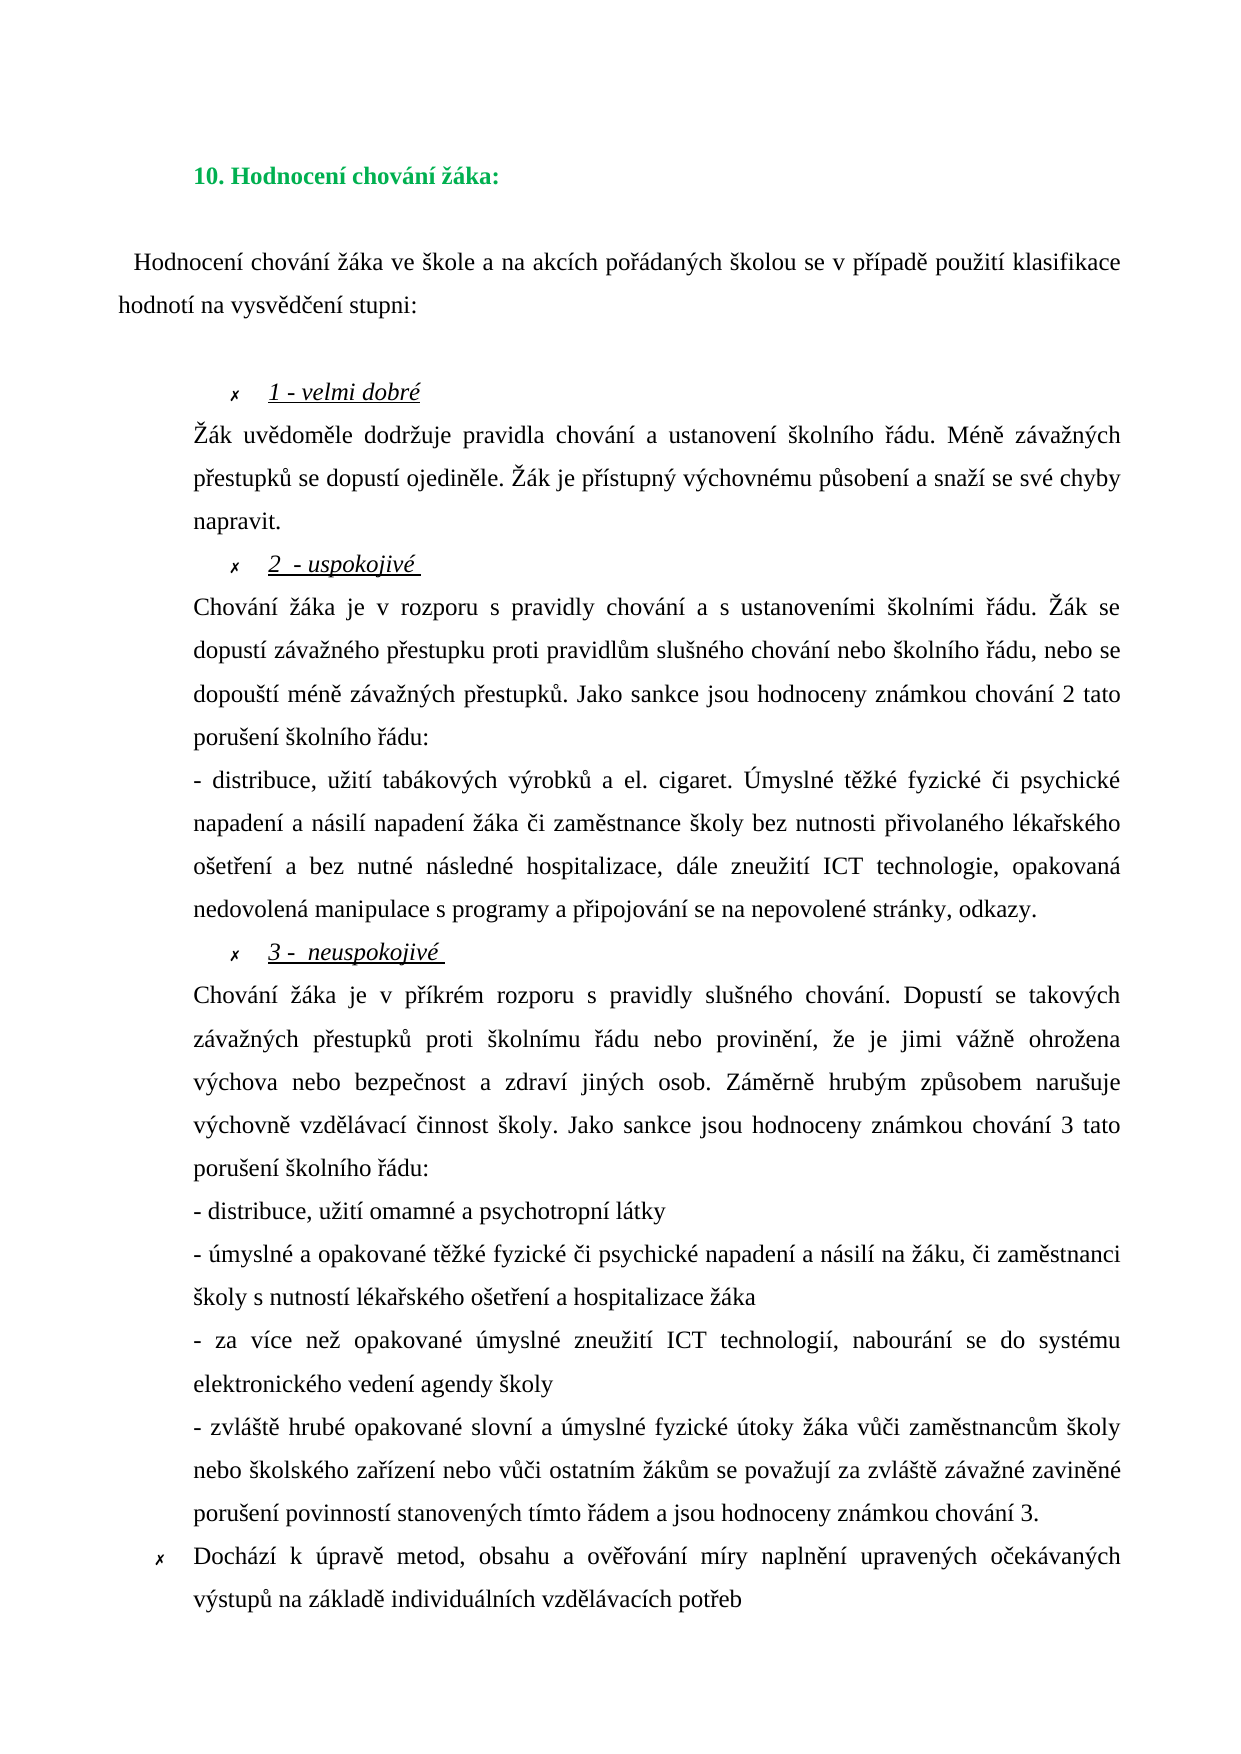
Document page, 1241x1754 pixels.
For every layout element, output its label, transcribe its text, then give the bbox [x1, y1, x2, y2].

text Hodnocení chování žáka ve škole a na akcích pořádaných školou se v případě použití klasifikace hodnotí na vysvědčení stupni: [118, 247, 1122, 319]
list 1 - velmi dobré [231, 377, 1122, 406]
list 3 - neuspokojivé [231, 937, 1122, 966]
text Žák uvědoměle dodržuje pravidla chování a ustanovení školního řádu. Méně závažných přestupků se dopustí ojediněle. Žák je přístupný výchovnému působení a snaží se své chyby napravit. [193, 420, 1122, 535]
text Chování žáka je v rozporu s pravidly chování a s ustanoveními školními řádu. Žák se dopustí závažného přestupku proti pravidlům slušného chování nebo školního řádu, nebo se dopouští méně závažných přestupků. Jako sankce jsou hodnoceny známkou chování 2 tato porušení školního řádu: [193, 592, 1122, 751]
text - úmyslné a opakované těžké fyzické či psychické napadení a násilí na žáku, či zaměstnanci školy s nutností lékařského ošetření a hospitalizace žáka [193, 1239, 1122, 1311]
text - distribuce, užití tabákových výrobků a el. cigaret. Úmyslné těžké fyzické či psychické napadení a násilí napadení žáka či zaměstnance školy bez nutnosti přivolaného lékařského ošetření a bez nutné následné hospitalizace, dále zneužití ICT technologie, opakovaná nedovolená manipulace s programy a připojování se na nepovolené stránky, odkazy. [193, 765, 1122, 923]
list 2 - uspokojivé [231, 549, 1122, 578]
text Chování žáka je v příkrém rozporu s pravidly slušného chování. Dopustí se takových závažných přestupků proti školnímu řádu nebo provinění, že je jimi vážně ohrožena výchova nebo bezpečnost a zdraví jiných osob. Záměrně hrubým způsobem narušuje výchovně vzdělávací činnost školy. Jako sankce jsou hodnoceny známkou chování 3 tato porušení školního řádu: [193, 981, 1122, 1182]
text - za více než opakované úmyslné zneužití ICT technologií, nabourání se do systému elektronického vedení agendy školy [193, 1326, 1122, 1397]
text - zvláště hrubé opakované slovní a úmyslné fyzické útoky žáka vůči zaměstnancům školy nebo školského zařízení nebo vůči ostatním žákům se považují za zvláště závažné zaviněné porušení povinností stanovených tímto řádem a jsou hodnoceny známkou chování 3. [193, 1412, 1122, 1527]
text 10. Hodnocení chování žáka: [118, 161, 1122, 190]
text - distribuce, užití omamné a psychotropní látky [193, 1196, 1122, 1225]
list Dochází k úpravě metod, obsahu a ověřování míry naplnění upravených očekávaných výstupů na základě individuálních vzdělávacích potřeb [156, 1541, 1122, 1613]
